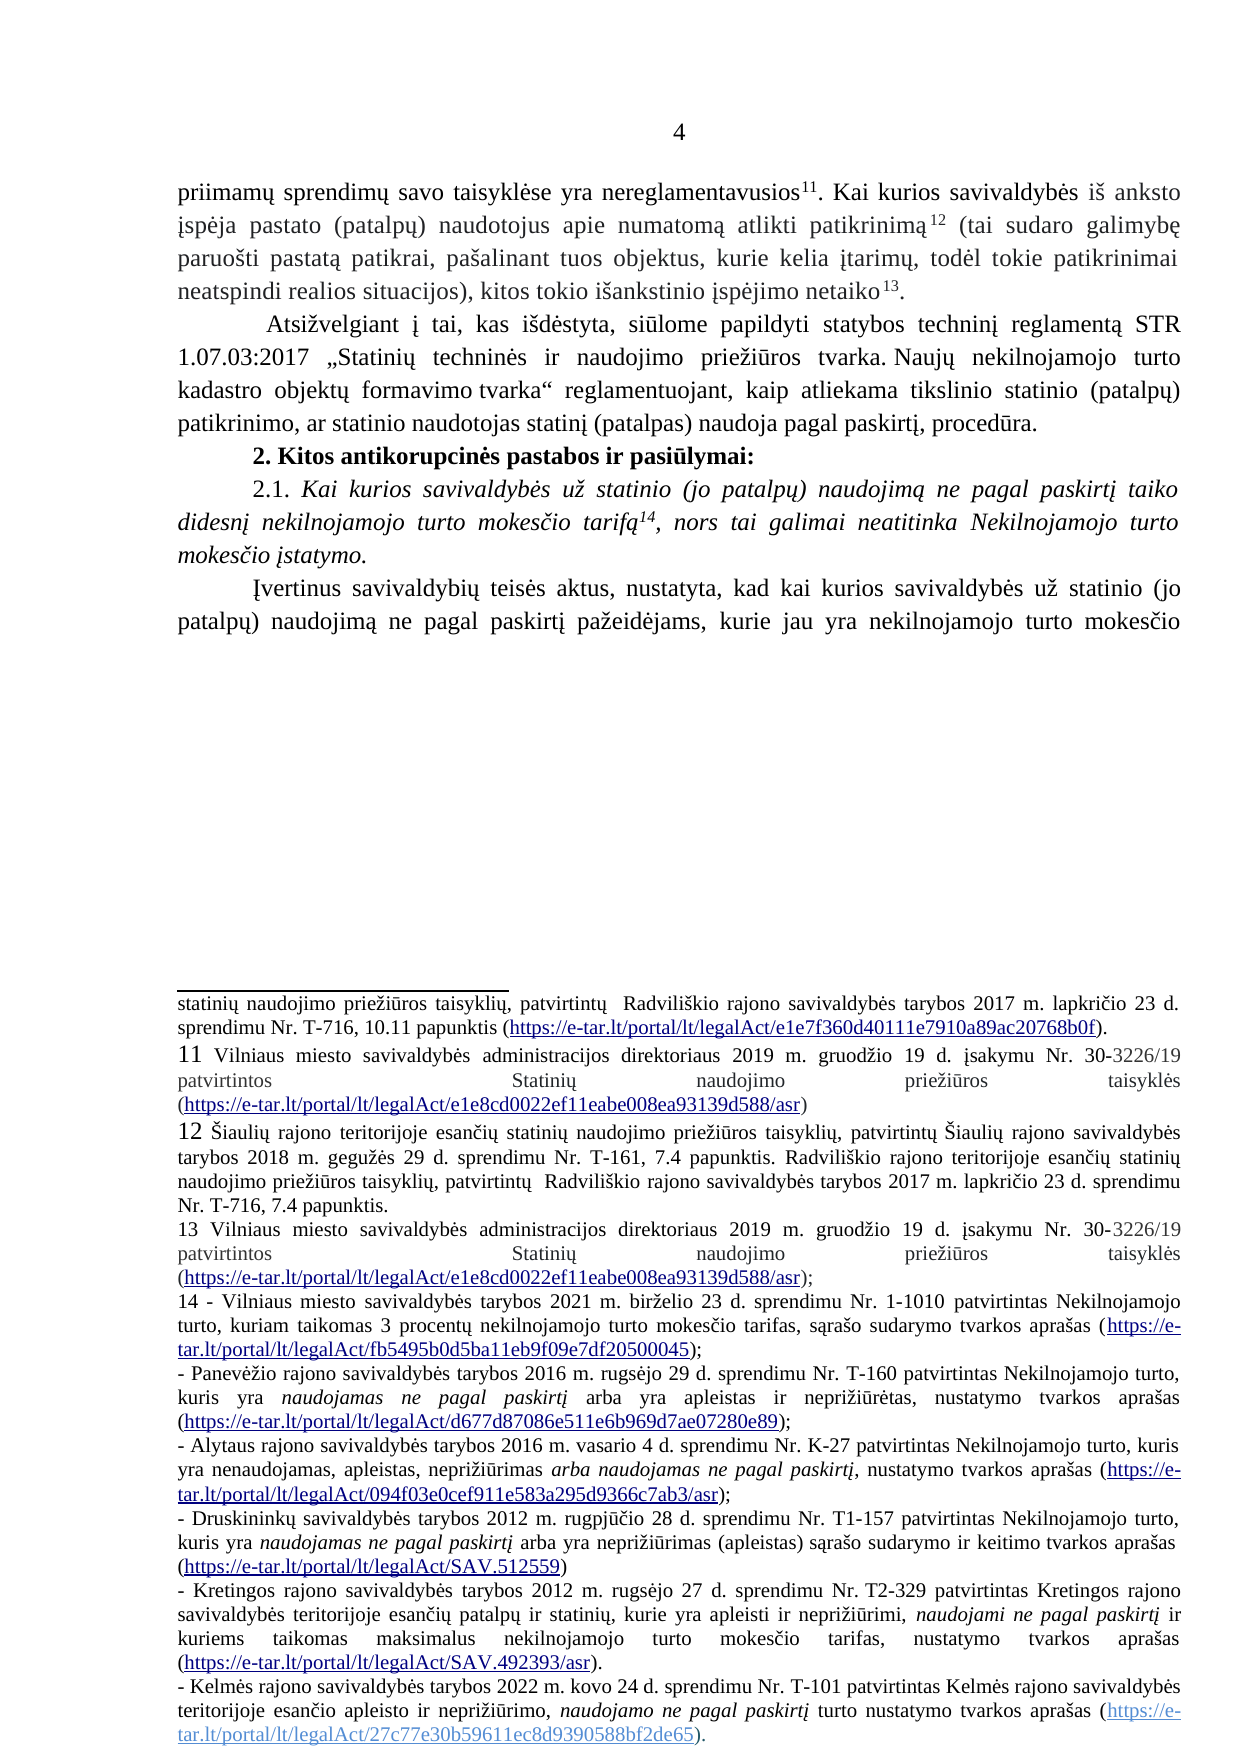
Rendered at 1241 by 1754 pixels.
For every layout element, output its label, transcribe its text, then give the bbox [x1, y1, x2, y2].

text - Alytaus rajono savivaldybės tarybos 2016 m. vasario 4 d. sprendimu Nr. K-27 patvirtintas Nekilnojamojo turto, kuris yra nenaudojamas, apleistas, neprižiūrimas arba naudojamas ne pagal paskirtį, nustatymo tvarkos aprašas (https://e-tar.lt/portal/lt/legalAct/094f03e0cef911e583a295d9366c7ab3/asr); [177, 1433, 1181, 1506]
text 2. Kitos antikorupcinės pastabos ir pasiūlymai: [177, 441, 1181, 470]
text Vilniaus miesto savivaldybės administracijos direktoriaus 2019 m. gruodžio 19 d. įsakymu Nr. 30-3226/19 patvirtintos Statinių naudojimo priežiūros taisyklės (https://e-tar.lt/portal/lt/legalAct/e1e8cd0022ef11eabe008ea93139d588/asr) [177, 1039, 1181, 1116]
text Šiaulių rajono teritorijoje esančių statinių naudojimo priežiūros taisyklių, patvirtintų Šiaulių rajono savivaldybės tarybos 2018 m. gegužės 29 d. sprendimu Nr. T-161, 7.4 papunktis. Radviliškio rajono teritorijoje esančių statinių naudojimo priežiūros taisyklių, patvirtintų Radviliškio rajono savivaldybės tarybos 2017 m. lapkričio 23 d. sprendimu Nr. T-716, 7.4 papunktis. [177, 1116, 1181, 1217]
text Vilniaus miesto savivaldybės administracijos direktoriaus 2019 m. gruodžio 19 d. įsakymu Nr. 30-3226/19 patvirtintos Statinių naudojimo priežiūros taisyklės (https://e-tar.lt/portal/lt/legalAct/e1e8cd0022ef11eabe008ea93139d588/asr); [177, 1217, 1181, 1289]
text statinių naudojimo priežiūros taisyklių, patvirtintų Radviliškio rajono savivaldybės tarybos 2017 m. lapkričio 23 d. sprendimu Nr. T-716, 10.11 papunktis (https://e-tar.lt/portal/lt/legalAct/e1e7f360d40111e7910a89ac20768b0f). [177, 991, 1181, 1039]
text - Vilniaus miesto savivaldybės tarybos 2021 m. birželio 23 d. sprendimu Nr. 1-1010 patvirtintas Nekilnojamojo turto, kuriam taikomas 3 procentų nekilnojamojo turto mokesčio tarifas, sąrašo sudarymo tvarkos aprašas (https://e-tar.lt/portal/lt/legalAct/fb5495b0d5ba11eb9f09e7df20500045); [177, 1289, 1181, 1361]
text - Druskininkų savivaldybės tarybos 2012 m. rugpjūčio 28 d. sprendimu Nr. T1-157 patvirtintas Nekilnojamojo turto, kuris yra naudojamas ne pagal paskirtį arba yra neprižiūrimas (apleistas) sąrašo sudarymo ir keitimo tvarkos aprašas (https://e-tar.lt/portal/lt/legalAct/SAV.512559) [177, 1506, 1181, 1578]
text Įvertinus savivaldybių teisės aktus, nustatyta, kad kai kurios savivaldybės už statinio (jo patalpų) naudojimą ne pagal paskirtį pažeidėjams, kurie jau yra nekilnojamojo turto mokesčio [177, 573, 1181, 668]
text - Panevėžio rajono savivaldybės tarybos 2016 m. rugsėjo 29 d. sprendimu Nr. T-160 patvirtintas Nekilnojamojo turto, kuris yra naudojamas ne pagal paskirtį arba yra apleistas ir neprižiūrėtas, nustatymo tvarkos aprašas (https://e-tar.lt/portal/lt/legalAct/d677d87086e511e6b969d7ae07280e89); [177, 1361, 1181, 1433]
text priimamų sprendimų savo taisyklėse yra nereglamentavusios. Kai kurios savivaldybės iš anksto įspėja pastato (patalpų) naudotojus apie numatomą atlikti patikrinimą (tai sudaro galimybę paruošti pastatą patikrai, pašalinant tuos objektus, kurie kelia įtarimų, todėl tokie patikrinimai neatspindi realios situacijos), kitos tokio išankstinio įspėjimo netaiko. [177, 177, 1181, 305]
text - Kretingos rajono savivaldybės tarybos 2012 m. rugsėjo 27 d. sprendimu Nr. T2-329 patvirtintas Kretingos rajono savivaldybės teritorijoje esančių patalpų ir statinių, kurie yra apleisti ir neprižiūrimi, naudojami ne pagal paskirtį ir kuriems taikomas maksimalus nekilnojamojo turto mokesčio tarifas, nustatymo tvarkos aprašas (https://e-tar.lt/portal/lt/legalAct/SAV.492393/asr). [177, 1578, 1181, 1674]
text Atsižvelgiant į tai, kas išdėstyta, siūlome papildyti statybos techninį reglamentą STR 1.07.03:2017 „Statinių techninės ir naudojimo priežiūros tvarka. Naujų nekilnojamojo turto kadastro objektų formavimo tvarka“ reglamentuojant, kaip atliekama tikslinio statinio (patalpų) patikrinimo, ar statinio naudotojas statinį (patalpas) naudoja pagal paskirtį, procedūra. [177, 309, 1181, 437]
text 2.1. Kai kurios savivaldybės už statinio (jo patalpų) naudojimą ne pagal paskirtį taiko didesnį nekilnojamojo turto mokesčio tarifą, nors tai galimai neatitinka Nekilnojamojo turto mokesčio įstatymo. [177, 474, 1181, 569]
text - Kelmės rajono savivaldybės tarybos 2022 m. kovo 24 d. sprendimu Nr. T-101 patvirtintas Kelmės rajono savivaldybės teritorijoje esančio apleisto ir neprižiūrimo, naudojamo ne pagal paskirtį turto nustatymo tvarkos aprašas (https://e-tar.lt/portal/lt/legalAct/27c77e30b59611ec8d9390588bf2de65). [177, 1674, 1181, 1746]
